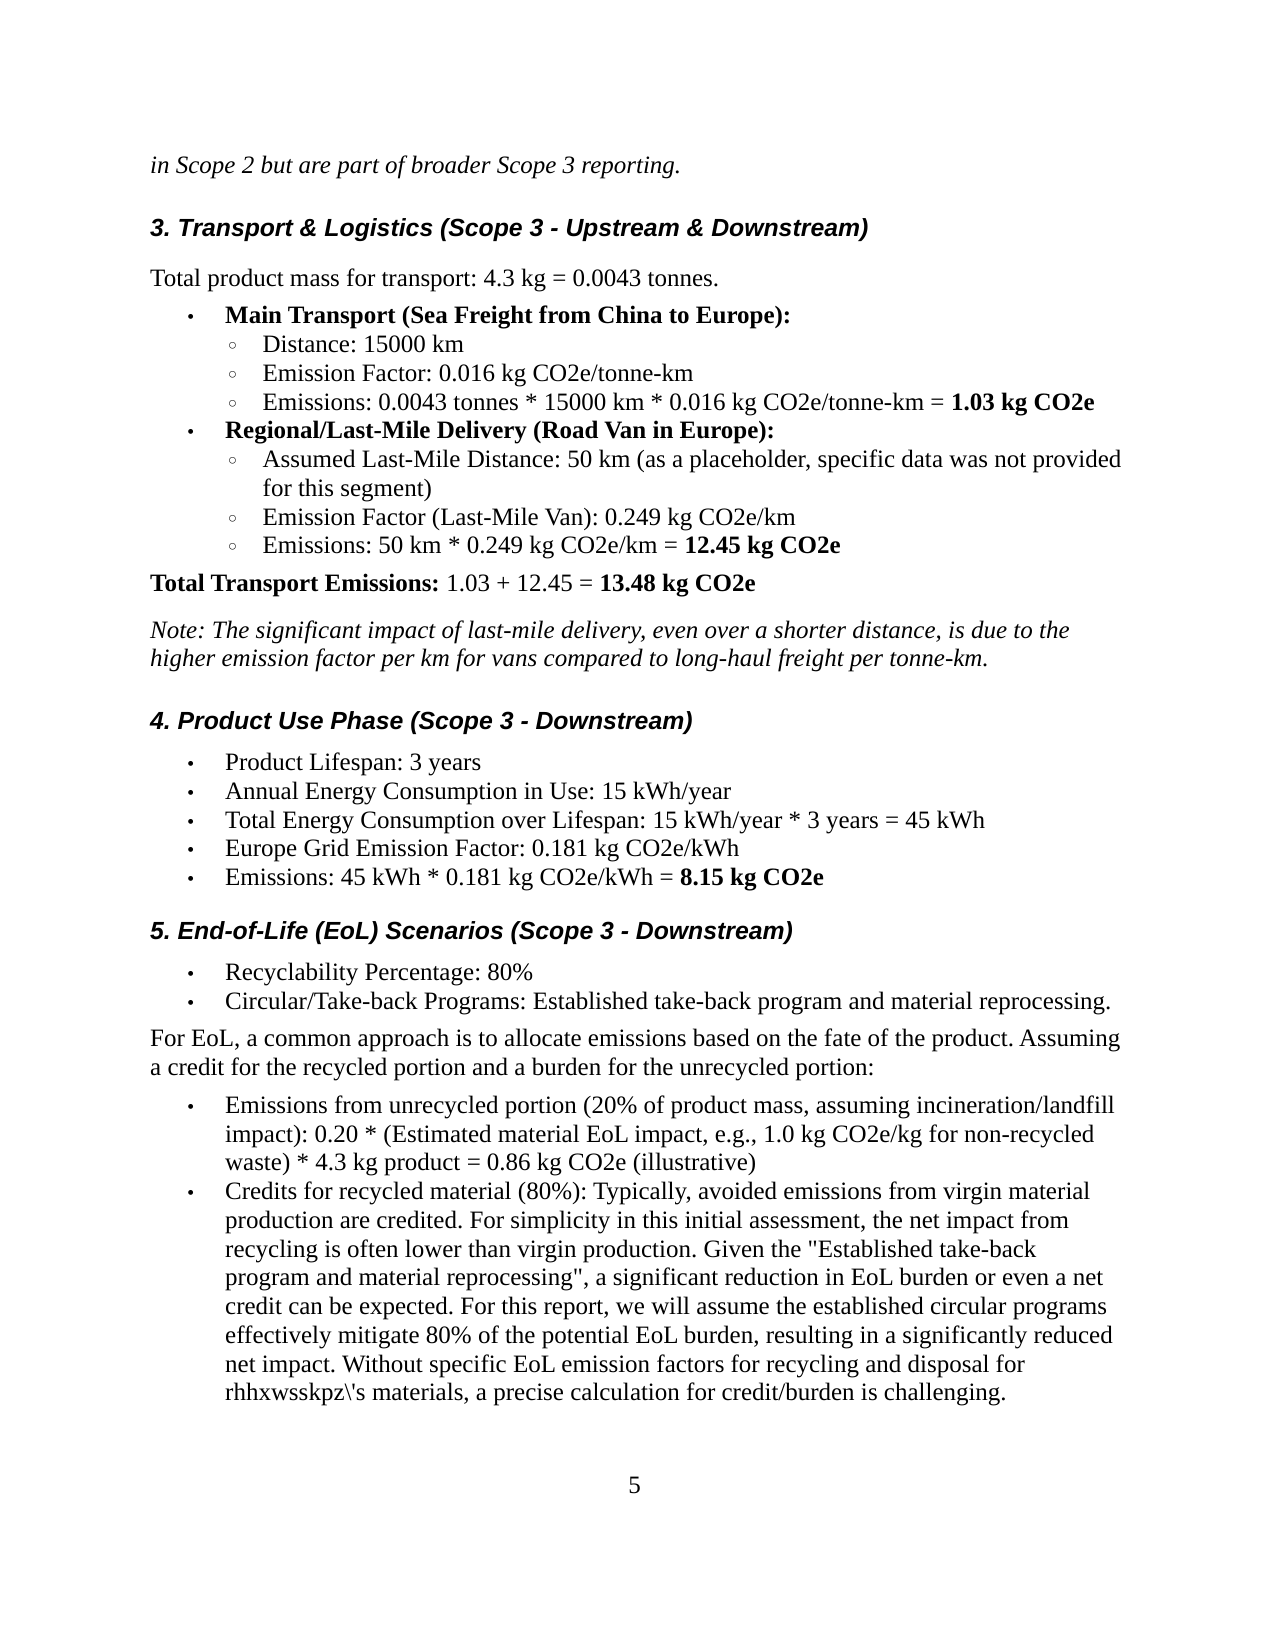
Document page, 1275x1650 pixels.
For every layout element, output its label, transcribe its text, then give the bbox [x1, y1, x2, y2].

text in Scope 2 but are part of broader Scope 3 reporting. [150, 150, 1125, 179]
list Recyclability Percentage: 80% [187, 957, 1125, 986]
subtitle 4. Product Use Phase (Scope 3 - Downstream) [150, 706, 1125, 735]
list Annual Energy Consumption in Use: 15 kWh/year [187, 776, 1125, 805]
subtitle 3. Transport & Logistics (Scope 3 - Upstream & Downstream) [150, 213, 1125, 241]
list Emissions: 50 km * 0.249 kg CO2e/km = 12.45 kg CO2e [225, 530, 1125, 559]
list Circular/Take-back Programs: Established take-back program and material reprocessing. [187, 986, 1125, 1014]
list Emissions: 45 kWh * 0.181 kg CO2e/kWh = 8.15 kg CO2e [187, 862, 1125, 891]
list Product Lifespan: 3 years [187, 747, 1125, 776]
list Emissions from unrecycled portion (20% of product mass, assuming incineration/landfill impact): 0.20 * (Estimated material EoL impact, e.g., 1.0 kg CO2e/kg for non-recycled waste) * 4.3 kg product = 0.86 kg CO2e (illustrative) [187, 1090, 1125, 1176]
text Note: The significant impact of last-mile delivery, even over a shorter distance, is due to the higher emission factor per km for vans compared to long-haul freight per tonne-km. [150, 615, 1125, 672]
list Assumed Last-Mile Distance: 50 km (as a placeholder, specific data was not provided for this segment) [225, 444, 1125, 502]
list Main Transport (Sea Freight from China to Europe): [187, 300, 1125, 329]
text Total product mass for transport: 4.3 kg = 0.0043 tonnes. [150, 263, 1125, 291]
list Emission Factor: 0.016 kg CO2e/tonne-km [225, 358, 1125, 387]
subtitle 5. End-of-Life (EoL) Scenarios (Scope 3 - Downstream) [150, 916, 1125, 944]
list Regional/Last-Mile Delivery (Road Van in Europe): [187, 415, 1125, 444]
list Credits for recycled material (80%): Typically, avoided emissions from virgin material production are credited. For simplicity in this initial assessment, the net impact from recycling is often lower than virgin production. Given the "Established take-back program and material reprocessing", a significant reduction in EoL burden or even a net credit can be expected. For this report, we will assume the established circular programs effectively mitigate 80% of the potential EoL burden, resulting in a significantly reduced net impact. Without specific EoL emission factors for recycling and disposal for rhhxwsskpz\'s materials, a precise calculation for credit/burden is challenging. [187, 1176, 1125, 1406]
list Distance: 15000 km [225, 329, 1125, 358]
list Emissions: 0.0043 tonnes * 15000 km * 0.016 kg CO2e/tonne-km = 1.03 kg CO2e [225, 387, 1125, 415]
list Emission Factor (Last-Mile Van): 0.249 kg CO2e/km [225, 502, 1125, 530]
text Total Transport Emissions: 1.03 + 12.45 = 13.48 kg CO2e [150, 568, 1125, 597]
list Europe Grid Emission Factor: 0.181 kg CO2e/kWh [187, 833, 1125, 862]
text For EoL, a common approach is to allocate emissions based on the fate of the product. Assuming a credit for the recycled portion and a burden for the unrecycled portion: [150, 1023, 1125, 1081]
list Total Energy Consumption over Lifespan: 15 kWh/year * 3 years = 45 kWh [187, 805, 1125, 833]
